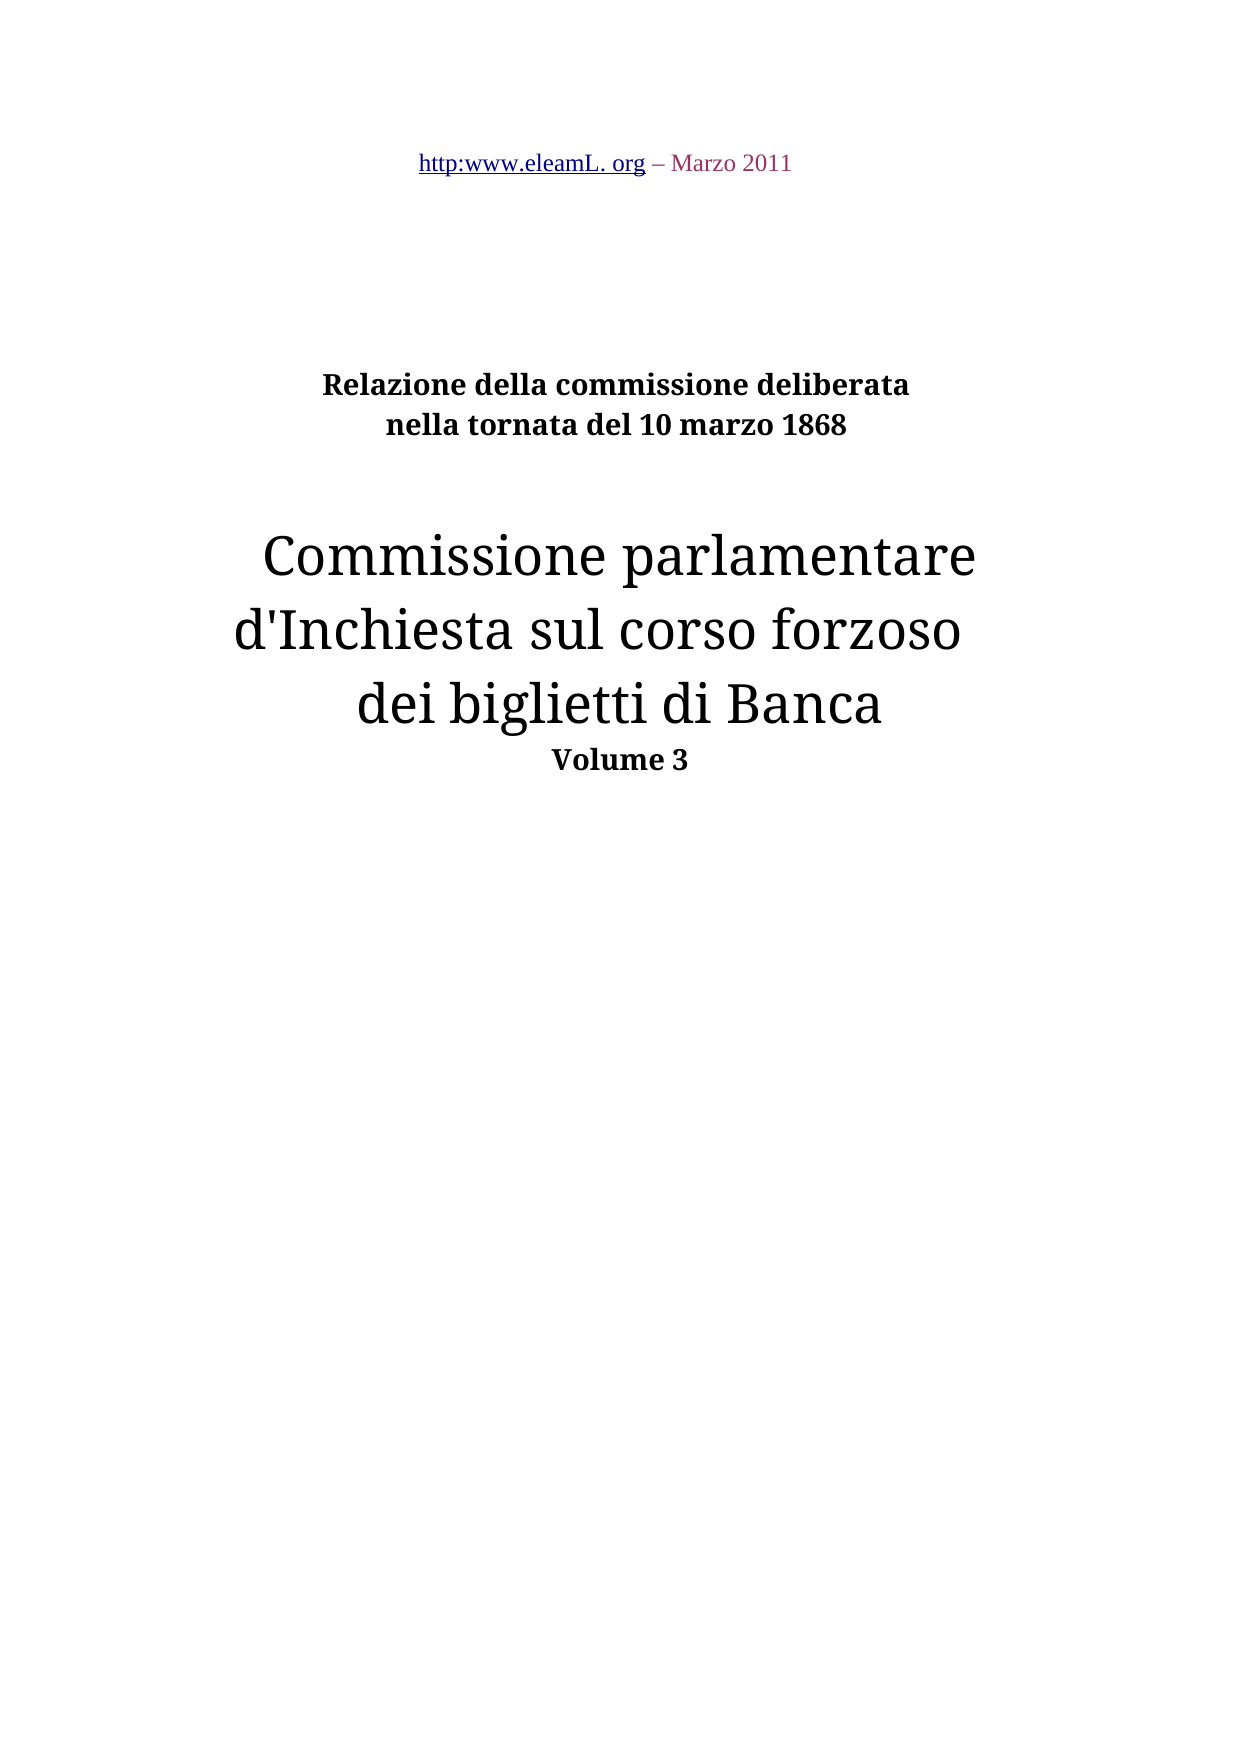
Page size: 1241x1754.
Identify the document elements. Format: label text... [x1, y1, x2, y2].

text nella tornata del 10 marzo 1868 [148, 404, 1063, 444]
text dei biglietti di Banca [148, 665, 1063, 739]
text Commissione parlamentare d'Inchiesta sul corso forzoso [148, 518, 1063, 665]
text Relazione della commissione deliberata [148, 364, 1063, 404]
text Volume 3 [148, 739, 1063, 779]
